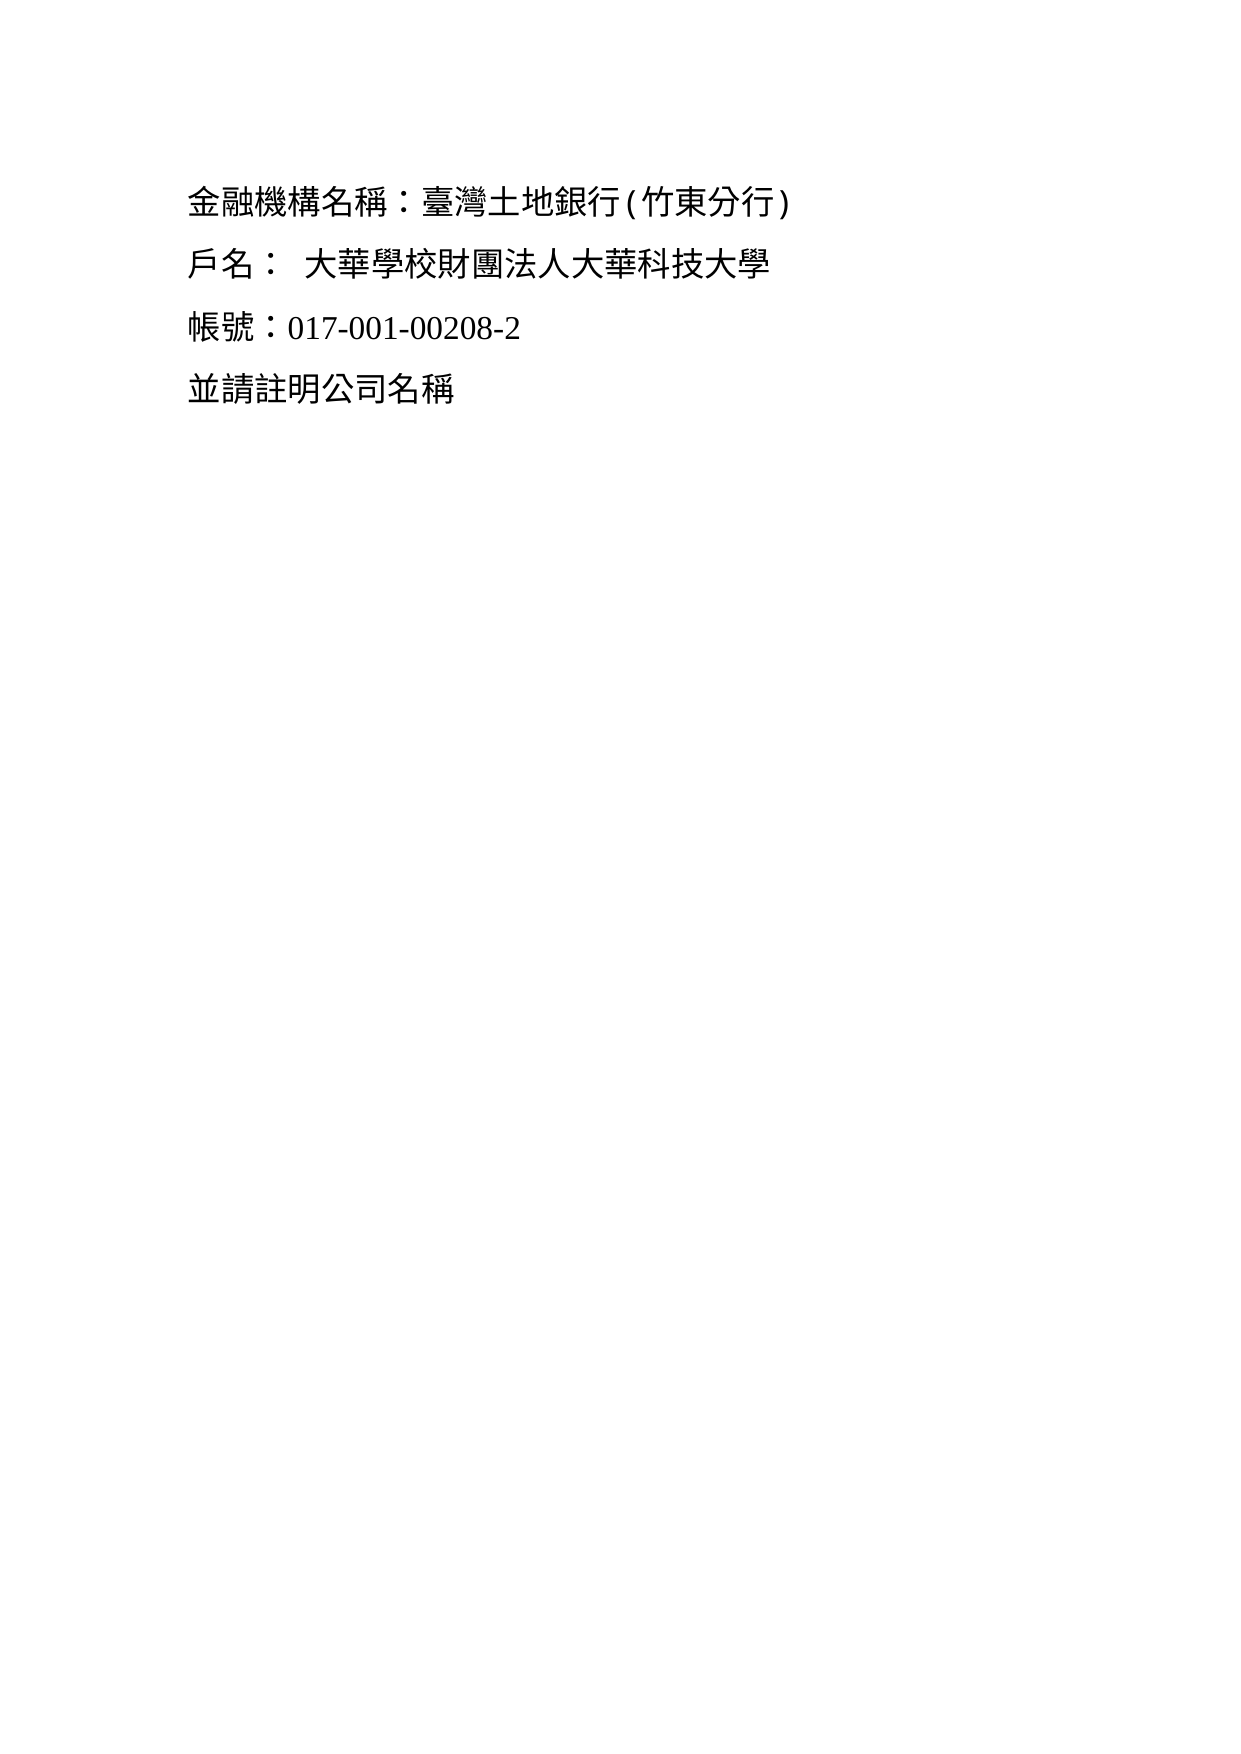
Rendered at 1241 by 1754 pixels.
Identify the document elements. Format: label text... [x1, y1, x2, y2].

text 金融機構名稱：臺灣土地銀行(竹東分行) [187, 158, 1053, 221]
text 戶名： 大華學校財團法人大華科技大學 [187, 221, 1053, 283]
text 帳號：017-001-00208-2 [187, 283, 1053, 346]
text 並請註明公司名稱 [187, 346, 1053, 408]
